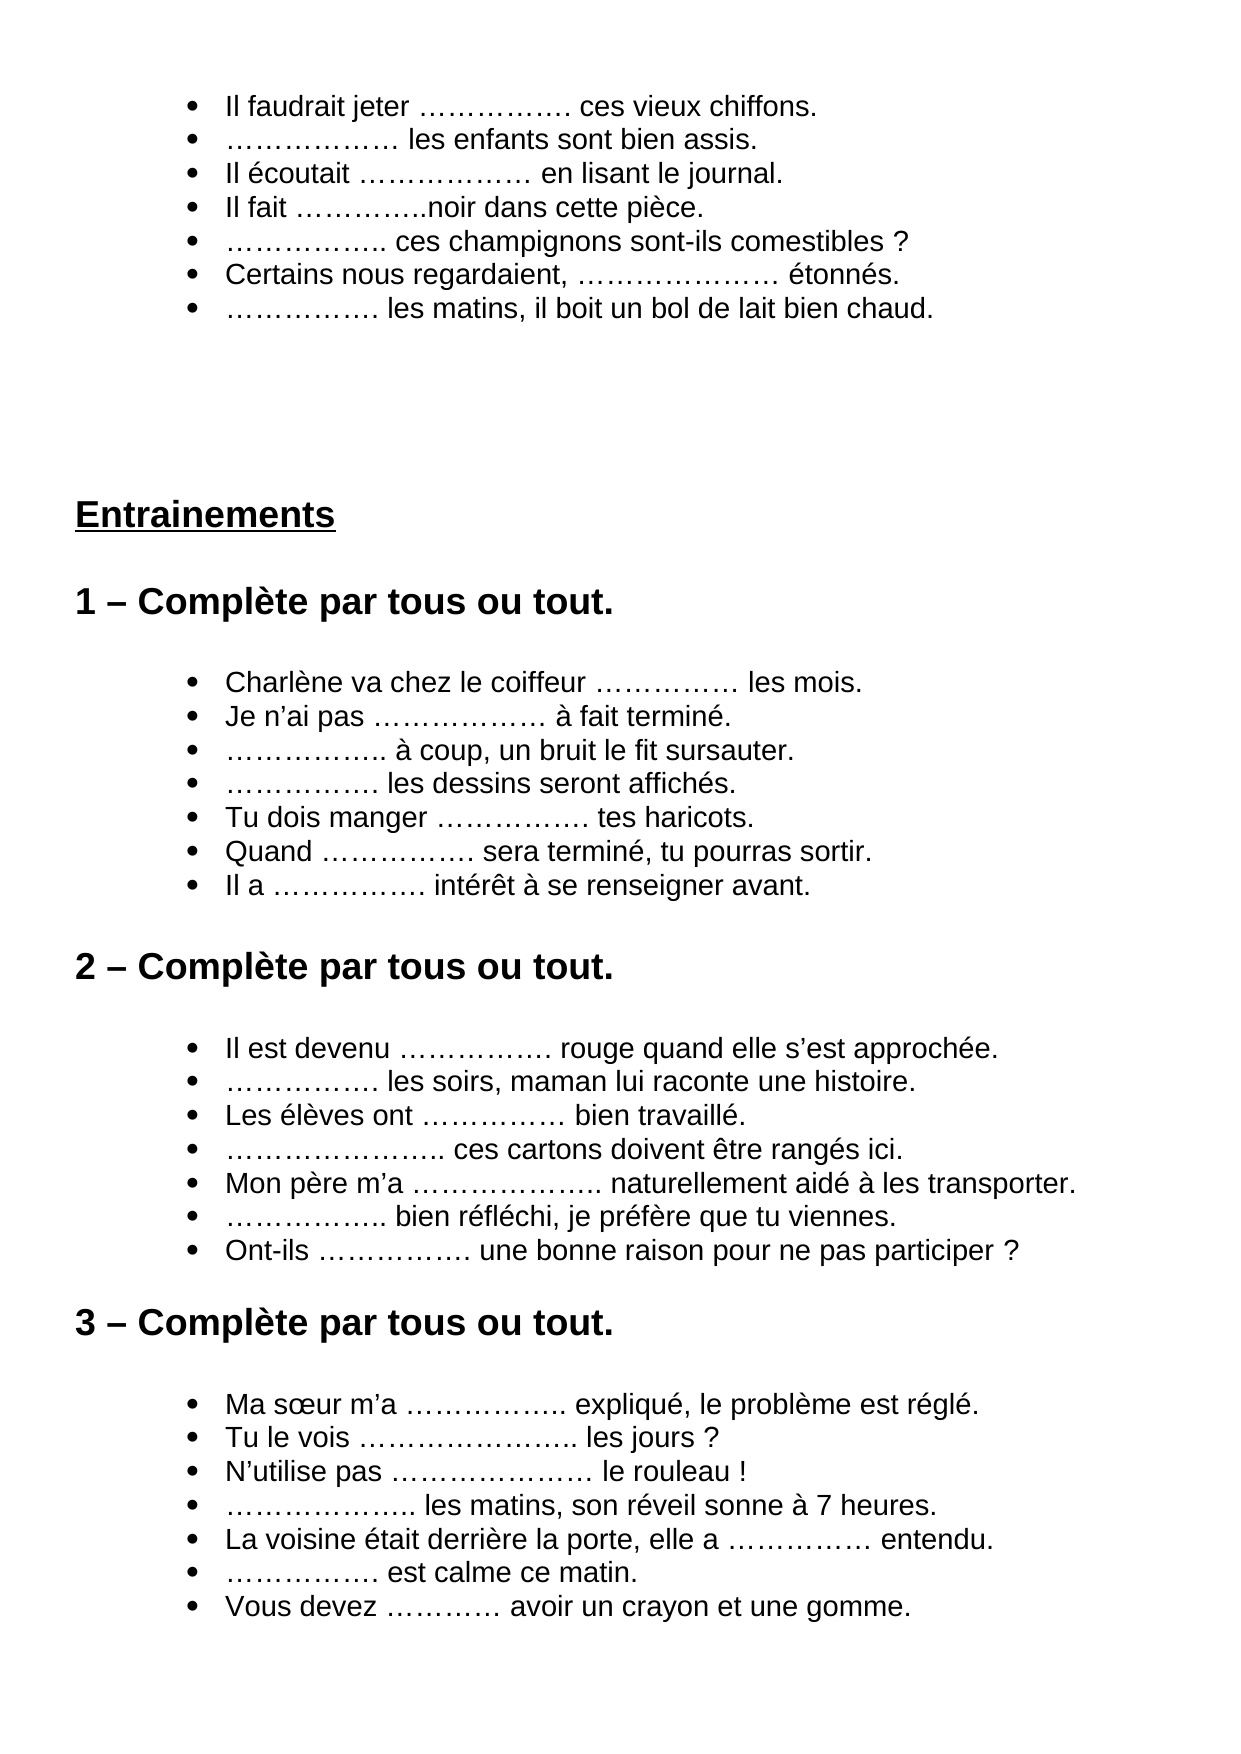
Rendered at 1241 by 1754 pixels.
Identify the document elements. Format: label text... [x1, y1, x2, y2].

list Charlène va chez le coiffeur …………… les mois. [187, 665, 1165, 699]
text 2 – Complète par tous ou tout. [75, 944, 1165, 988]
list Quand ……………. sera terminé, tu pourras sortir. [187, 834, 1165, 868]
list Il est devenu ……………. rouge quand elle s’est approchée. [187, 1031, 1165, 1064]
list Ma sœur m’a …………….. expliqué, le problème est réglé. [187, 1387, 1165, 1421]
list Tu dois manger ……………. tes haricots. [187, 800, 1165, 834]
list Tu le vois ………………….. les jours ? [187, 1421, 1165, 1454]
list N’utilise pas ………………… le rouleau ! [187, 1454, 1165, 1488]
list ……………. les matins, il boit un bol de lait bien chaud. [187, 291, 1165, 325]
list Vous devez ………… avoir un crayon et une gomme. [187, 1589, 1165, 1623]
list …………….. ces champignons sont-ils comestibles ? [187, 224, 1165, 257]
list Les élèves ont …………… bien travaillé. [187, 1098, 1165, 1132]
list Il a ……………. intérêt à se renseigner avant. [187, 868, 1165, 901]
list Ont-ils ……………. une bonne raison pour ne pas participer ? [187, 1233, 1165, 1267]
list ………………….. ces cartons doivent être rangés ici. [187, 1132, 1165, 1166]
list ……………… les enfants sont bien assis. [187, 122, 1165, 156]
list Il fait …………..noir dans cette pièce. [187, 190, 1165, 224]
list Certains nous regardaient, ………………… étonnés. [187, 257, 1165, 291]
list ……………. est calme ce matin. [187, 1556, 1165, 1589]
list Il faudrait jeter ……………. ces vieux chiffons. [187, 89, 1165, 122]
text 3 – Complète par tous ou tout. [75, 1301, 1165, 1344]
list ……………….. les matins, son réveil sonne à 7 heures. [187, 1488, 1165, 1522]
list La voisine était derrière la porte, elle a …………… entendu. [187, 1522, 1165, 1556]
text 1 – Complète par tous ou tout. [75, 579, 1165, 622]
list Je n’ai pas ……………… à fait terminé. [187, 699, 1165, 733]
list …………….. bien réfléchi, je préfère que tu viennes. [187, 1199, 1165, 1233]
list Il écoutait ……………… en lisant le journal. [187, 156, 1165, 190]
list ……………. les soirs, maman lui raconte une histoire. [187, 1064, 1165, 1098]
text Entrainements [75, 493, 1165, 536]
list Mon père m’a ……………….. naturellement aidé à les transporter. [187, 1166, 1165, 1199]
list …………….. à coup, un bruit le fit sursauter. [187, 733, 1165, 766]
list ……………. les dessins seront affichés. [187, 766, 1165, 800]
